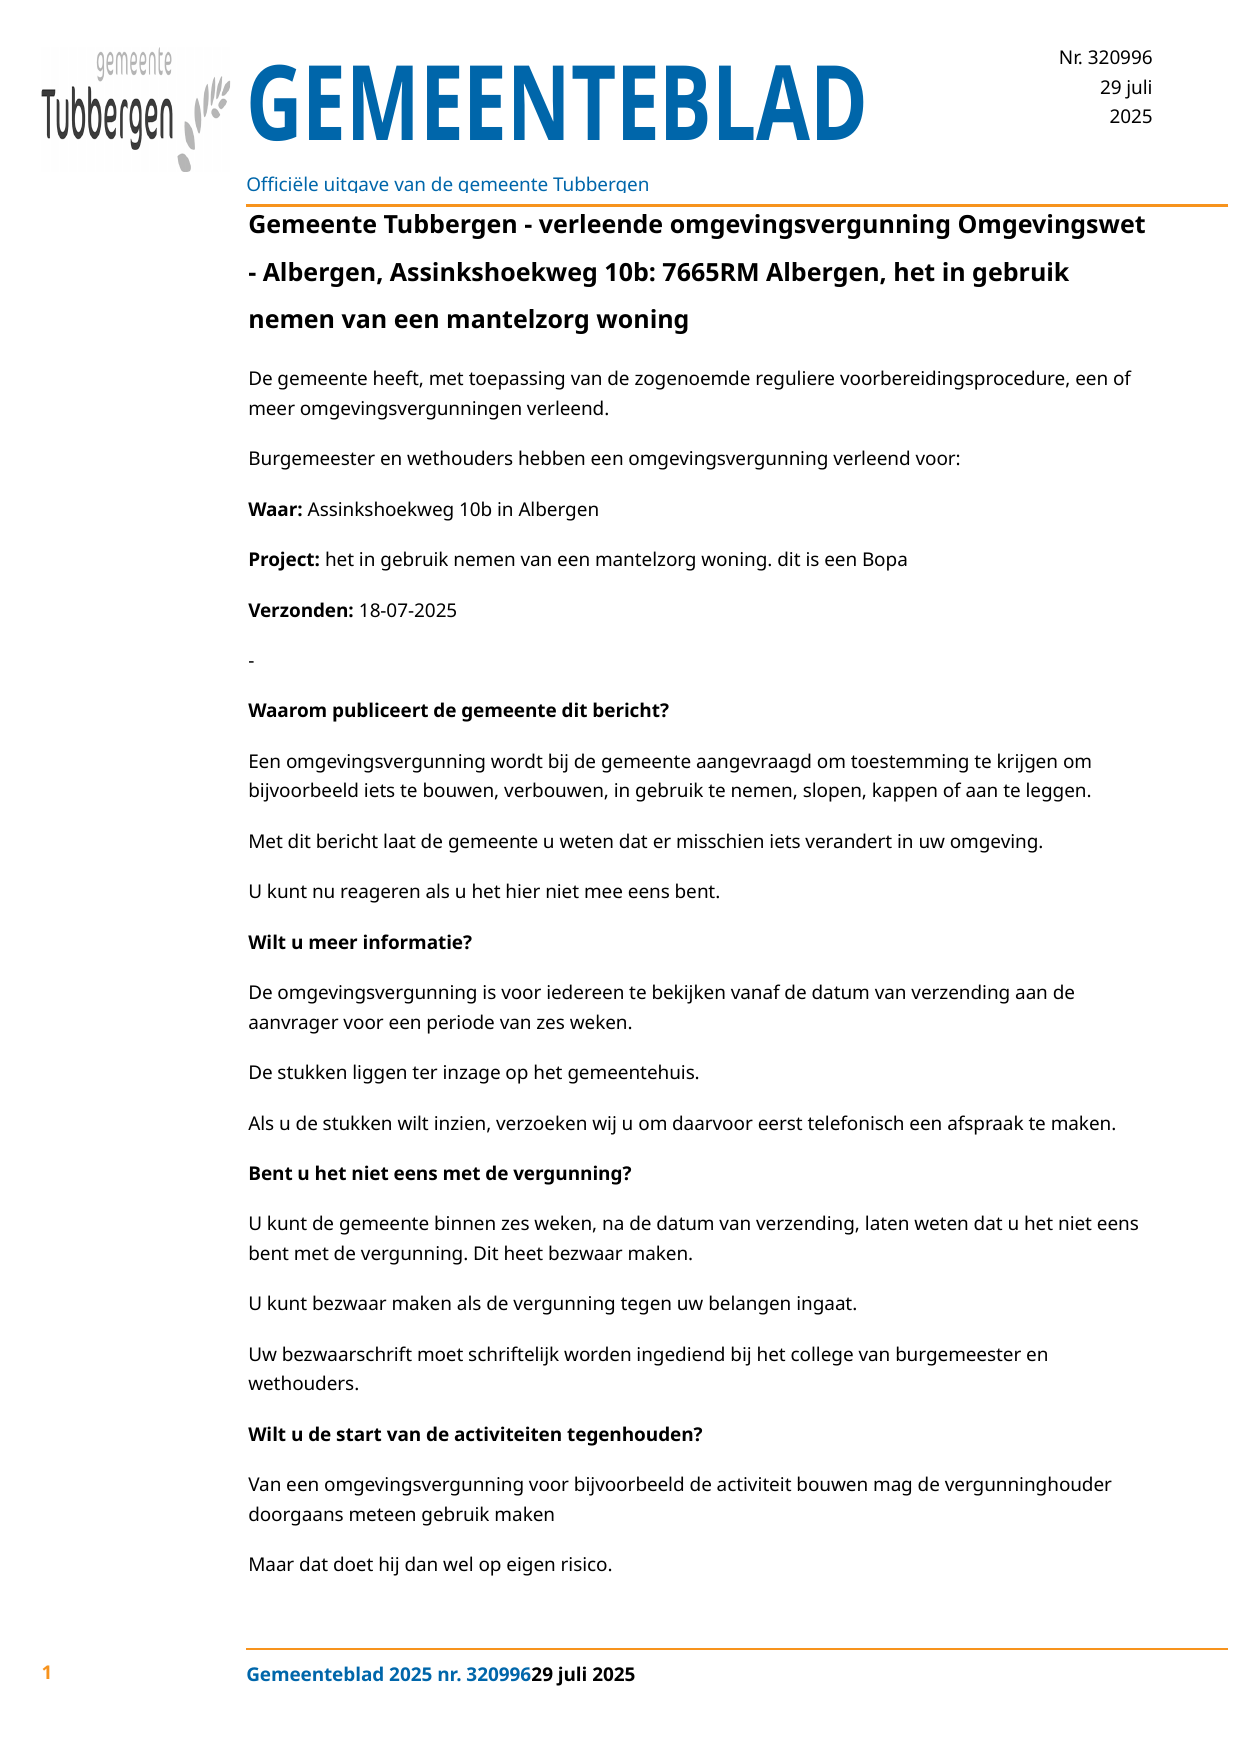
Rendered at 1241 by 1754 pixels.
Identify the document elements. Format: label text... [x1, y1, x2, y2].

text Bent u het niet eens met de vergunning? [248, 1160, 1152, 1186]
text Burgemeester en wethouders hebben een omgevingsvergunning verleend voor: [248, 446, 1152, 471]
text Als u de stukken wilt inzien, verzoeken wij u om daarvoor eerst telefonisch een afspraak te maken. [248, 1110, 1152, 1135]
text De gemeente heeft, met toepassing van de zogenoemde reguliere voorbereidingsprocedure, een of meer omgevingsvergunningen verleend. [248, 366, 1152, 421]
text Gemeente Tubbergen - verleende omgevingsvergunning Omgevingswet - Albergen, Assinkshoekweg 10b: 7665RM Albergen, het in gebruik nemen van een mantelzorg woning [248, 207, 1152, 336]
text Wilt u meer informatie? [248, 929, 1152, 954]
text Uw bezwaarschrift moet schriftelijk worden ingediend bij het college van burgemeester en wethouders. [248, 1341, 1152, 1396]
text U kunt bezwaar maken als de vergunning tegen uw belangen ingaat. [248, 1291, 1152, 1316]
text Maar dat doet hij dan wel op eigen risico. [248, 1551, 1152, 1577]
picture [41, 47, 231, 172]
text Waar: Assinkshoekweg 10b in Albergen [248, 496, 1152, 522]
text Waarom publiceert de gemeente dit bericht? [248, 698, 1152, 723]
text Project: het in gebruik nemen van een mantelzorg woning. dit is een Bopa [248, 546, 1152, 572]
text De stukken liggen ter inzage op het gemeentehuis. [248, 1059, 1152, 1085]
text De omgevingsvergunning is voor iedereen te bekijken vanaf de datum van verzending aan de aanvrager voor een periode van zes weken. [248, 979, 1152, 1034]
text Met dit bericht laat de gemeente u weten dat er misschien iets verandert in uw omgeving. [248, 828, 1152, 854]
text Een omgevingsvergunning wordt bij de gemeente aangevraagd om toestemming te krijgen om bijvoorbeeld iets te bouwen, verbouwen, in gebruik te nemen, slopen, kappen of aan te leggen. [248, 748, 1152, 803]
text U kunt de gemeente binnen zes weken, na de datum van verzending, laten weten dat u het niet eens bent met de vergunning. Dit heet bezwaar maken. [248, 1211, 1152, 1266]
text U kunt nu reageren als u het hier niet mee eens bent. [248, 878, 1152, 904]
text Van een omgevingsvergunning voor bijvoorbeeld de activiteit bouwen mag de vergunninghouder doorgaans meteen gebruik maken [248, 1471, 1152, 1527]
text Verzonden: 18-07-2025 [248, 597, 1152, 622]
text Wilt u de start van de activiteiten tegenhouden? [248, 1421, 1152, 1447]
text - [248, 647, 1152, 673]
